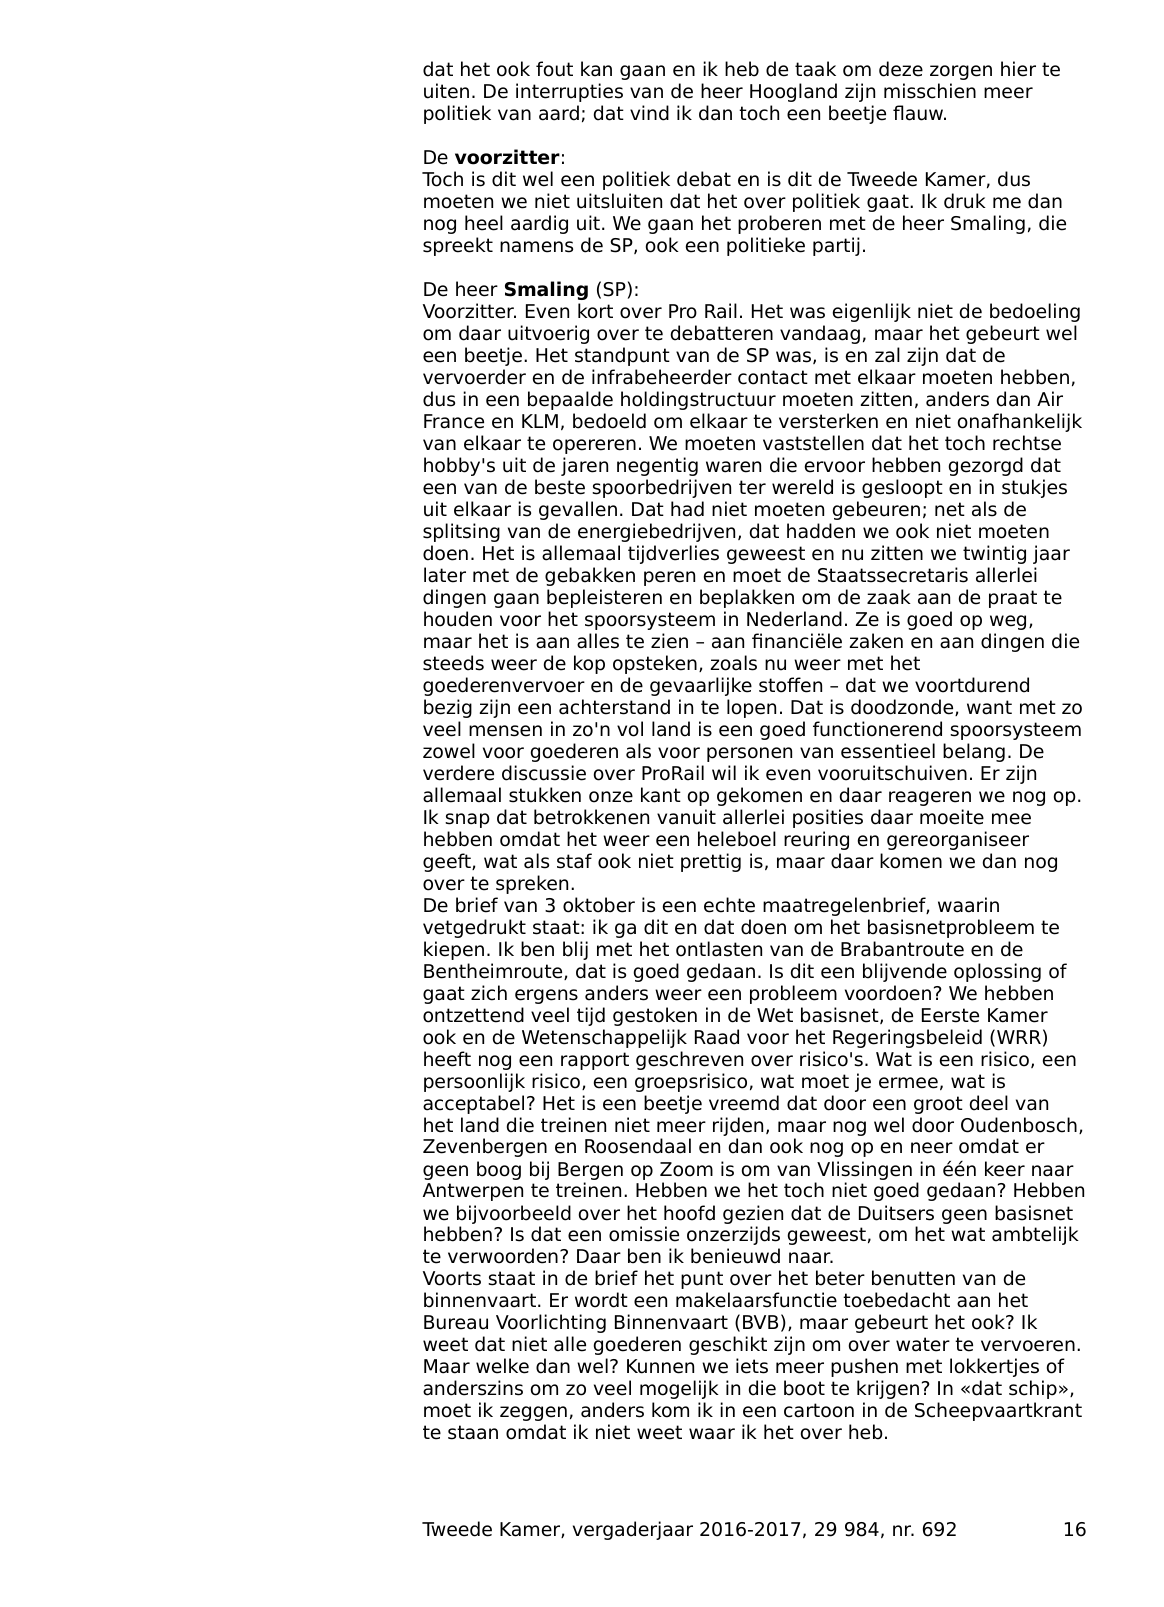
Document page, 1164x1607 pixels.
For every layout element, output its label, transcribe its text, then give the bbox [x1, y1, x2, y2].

text De heer Smaling (SP): [422, 279, 1087, 301]
text Toch is dit wel een politiek debat en is dit de Tweede Kamer, dus moeten we niet uitsluiten dat het over politiek gaat. Ik druk me dan nog heel aardig uit. We gaan het proberen met de heer Smaling, die spreekt namens de SP, ook een politieke partij. [422, 169, 1087, 257]
text Voorzitter. Even kort over Pro Rail. Het was eigenlijk niet de bedoeling om daar uitvoerig over te debatteren vandaag, maar het gebeurt wel een beetje. Het standpunt van de SP was, is en zal zijn dat de vervoerder en de infrabeheerder contact met elkaar moeten hebben, dus in een bepaalde holdingstructuur moeten zitten, anders dan Air France en KLM, bedoeld om elkaar te versterken en niet onafhankelijk van elkaar te opereren. We moeten vaststellen dat het toch rechtse hobby's uit de jaren negentig waren die ervoor hebben gezorgd dat een van de beste spoorbedrijven ter wereld is gesloopt en in stukjes uit elkaar is gevallen. Dat had niet moeten gebeuren; net als de splitsing van de energiebedrijven, dat hadden we ook niet moeten doen. Het is allemaal tijdverlies geweest en nu zitten we twintig jaar later met de gebakken peren en moet de Staatssecretaris allerlei dingen gaan bepleisteren en beplakken om de zaak aan de praat te houden voor het spoorsysteem in Nederland. Ze is goed op weg, maar het is aan alles te zien – aan financiële zaken en aan dingen die steeds weer de kop opsteken, zoals nu weer met het goederenvervoer en de gevaarlijke stoffen – dat we voortdurend bezig zijn een achterstand in te lopen. Dat is doodzonde, want met zo veel mensen in zo'n vol land is een goed functionerend spoorsysteem zowel voor goederen als voor personen van essentieel belang. De verdere discussie over ProRail wil ik even vooruitschuiven. Er zijn allemaal stukken onze kant op gekomen en daar reageren we nog op. Ik snap dat betrokkenen vanuit allerlei posities daar moeite mee hebben omdat het weer een heleboel reuring en gereorganiseer geeft, wat als staf ook niet prettig is, maar daar komen we dan nog over te spreken. [422, 301, 1087, 895]
text De brief van 3 oktober is een echte maatregelenbrief, waarin vetgedrukt staat: ik ga dit en dat doen om het basisnetprobleem te kiepen. Ik ben blij met het ontlasten van de Brabantroute en de Bentheimroute, dat is goed gedaan. Is dit een blijvende oplossing of gaat zich ergens anders weer een probleem voordoen? We hebben ontzettend veel tijd gestoken in de Wet basisnet, de Eerste Kamer ook en de Wetenschappelijk Raad voor het Regeringsbeleid (WRR) heeft nog een rapport geschreven over risico's. Wat is een risico, een persoonlijk risico, een groepsrisico, wat moet je ermee, wat is acceptabel? Het is een beetje vreemd dat door een groot deel van het land die treinen niet meer rijden, maar nog wel door Oudenbosch, Zevenbergen en Roosendaal en dan ook nog op en neer omdat er geen boog bij Bergen op Zoom is om van Vlissingen in één keer naar Antwerpen te treinen. Hebben we het toch niet goed gedaan? Hebben we bijvoorbeeld over het hoofd gezien dat de Duitsers geen basisnet hebben? Is dat een omissie onzerzijds geweest, om het wat ambtelijk te verwoorden? Daar ben ik benieuwd naar. [422, 895, 1087, 1268]
text Voorts staat in de brief het punt over het beter benutten van de binnenvaart. Er wordt een makelaarsfunctie toebedacht aan het Bureau Voorlichting Binnenvaart (BVB), maar gebeurt het ook? Ik weet dat niet alle goederen geschikt zijn om over water te vervoeren. Maar welke dan wel? Kunnen we iets meer pushen met lokkertjes of anderszins om zo veel mogelijk in die boot te krijgen? In «dat schip», moet ik zeggen, anders kom ik in een cartoon in de Scheepvaartkrant te staan omdat ik niet weet waar ik het over heb. [422, 1268, 1087, 1444]
text De voorzitter: [422, 147, 1087, 169]
text dat het ook fout kan gaan en ik heb de taak om deze zorgen hier te uiten. De interrupties van de heer Hoogland zijn misschien meer politiek van aard; dat vind ik dan toch een beetje flauw. [422, 59, 1087, 125]
